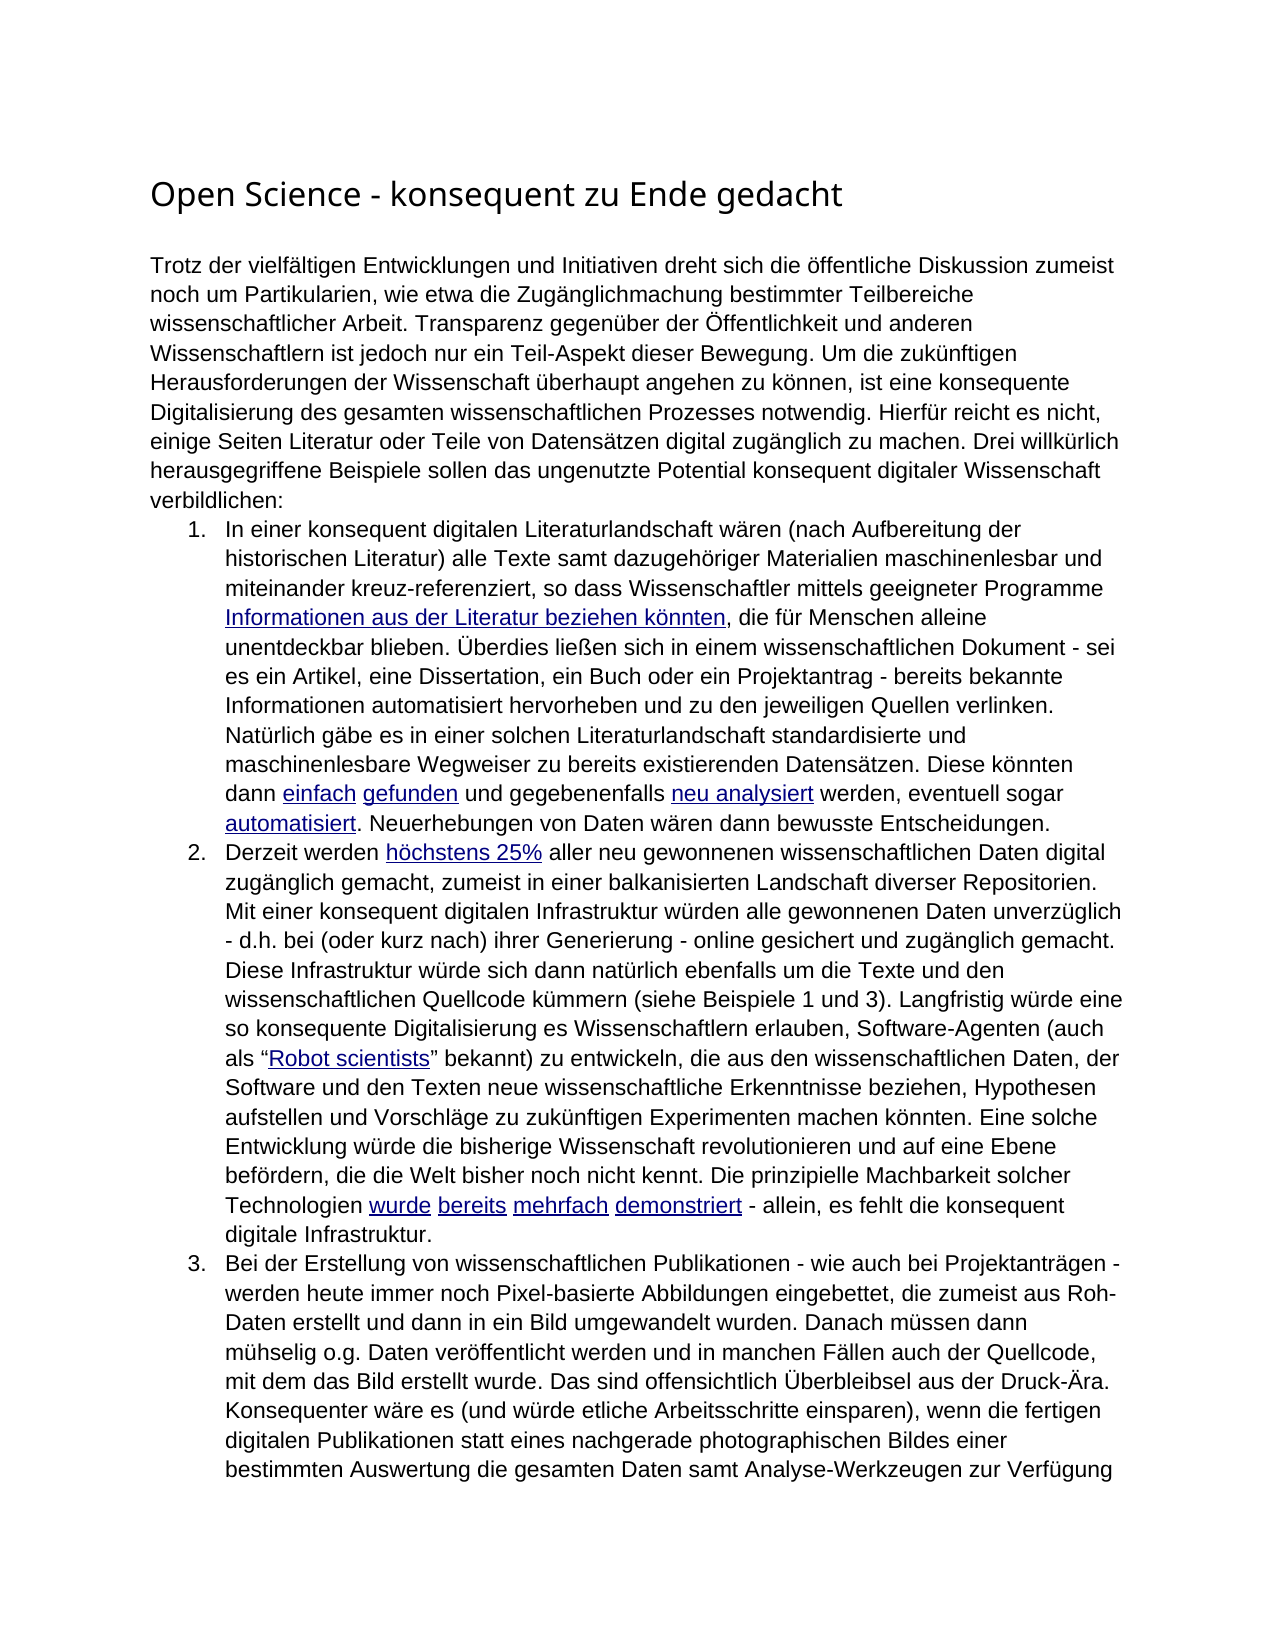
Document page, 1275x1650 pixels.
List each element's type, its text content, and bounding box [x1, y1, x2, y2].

subtitle Open Science - konsequent zu Ende gedacht [150, 171, 1125, 216]
list Derzeit werden höchstens 25% aller neu gewonnenen wissenschaftlichen Daten digital zugänglich gemacht, zumeist in einer balkanisierten Landschaft diverser Repositorien. Mit einer konsequent digitalen Infrastruktur würden alle gewonnenen Daten unverzüglich - d.h. bei (oder kurz nach) ihrer Generierung - online gesichert und zugänglich gemacht. Diese Infrastruktur würde sich dann natürlich ebenfalls um die Texte und den wissenschaftlichen Quellcode kümmern (siehe Beispiele 1 und 3). Langfristig würde eine so konsequente Digitalisierung es Wissenschaftlern erlauben, Software-Agenten (auch als “Robot scientists” bekannt) zu entwickeln, die aus den wissenschaftlichen Daten, der Software und den Texten neue wissenschaftliche Erkenntnisse beziehen, Hypothesen aufstellen und Vorschläge zu zukünftigen Experimenten machen könnten. Eine solche Entwicklung würde die bisherige Wissenschaft revolutionieren und auf eine Ebene befördern, die die Welt bisher noch nicht kennt. Die prinzipielle Machbarkeit solcher Technologien wurde bereits mehrfach demonstriert - allein, es fehlt die konsequent digitale Infrastruktur. [187, 840, 1125, 1247]
list In einer konsequent digitalen Literaturlandschaft wären (nach Aufbereitung der historischen Literatur) alle Texte samt dazugehöriger Materialien maschinenlesbar und miteinander kreuz-referenziert, so dass Wissenschaftler mittels geeigneter Programme Informationen aus der Literatur beziehen könnten, die für Menschen alleine unentdeckbar blieben. Überdies ließen sich in einem wissenschaftlichen Dokument - sei es ein Artikel, eine Dissertation, ein Buch oder ein Projektantrag - bereits bekannte Informationen automatisiert hervorheben und zu den jeweiligen Quellen verlinken. Natürlich gäbe es in einer solchen Literaturlandschaft standardisierte und maschinenlesbare Wegweiser zu bereits existierenden Datensätzen. Diese könnten dann einfach gefunden und gegebenenfalls neu analysiert werden, eventuell sogar automatisiert. Neuerhebungen von Daten wären dann bewusste Entscheidungen. [187, 517, 1125, 836]
list Bei der Erstellung von wissenschaftlichen Publikationen - wie auch bei Projektanträgen - werden heute immer noch Pixel-basierte Abbildungen eingebettet, die zumeist aus Roh-Daten erstellt und dann in ein Bild umgewandelt wurden. Danach müssen dann mühselig o.g. Daten veröffentlicht werden und in manchen Fällen auch der Quellcode, mit dem das Bild erstellt wurde. Das sind offensichtlich Überbleibsel aus der Druck-Ära. Konsequenter wäre es (und würde etliche Arbeitsschritte einsparen), wenn die fertigen digitalen Publikationen statt eines nachgerade photographischen Bildes einer bestimmten Auswertung die gesamten Daten samt Analyse-Werkzeugen zur Verfügung [187, 1251, 1125, 1482]
text Trotz der vielfältigen Entwicklungen und Initiativen dreht sich die öffentliche Diskussion zumeist noch um Partikularien, wie etwa die Zugänglichmachung bestimmter Teilbereiche wissenschaftlicher Arbeit. Transparenz gegenüber der Öffentlichkeit und anderen Wissenschaftlern ist jedoch nur ein Teil-Aspekt dieser Bewegung. Um die zukünftigen Herausforderungen der Wissenschaft überhaupt angehen zu können, ist eine konsequente Digitalisierung des gesamten wissenschaftlichen Prozesses notwendig. Hierfür reicht es nicht, einige Seiten Literatur oder Teile von Datensätzen digital zugänglich zu machen. Drei willkürlich herausgegriffene Beispiele sollen das ungenutzte Potential konsequent digitaler Wissenschaft verbildlichen: [150, 252, 1125, 513]
